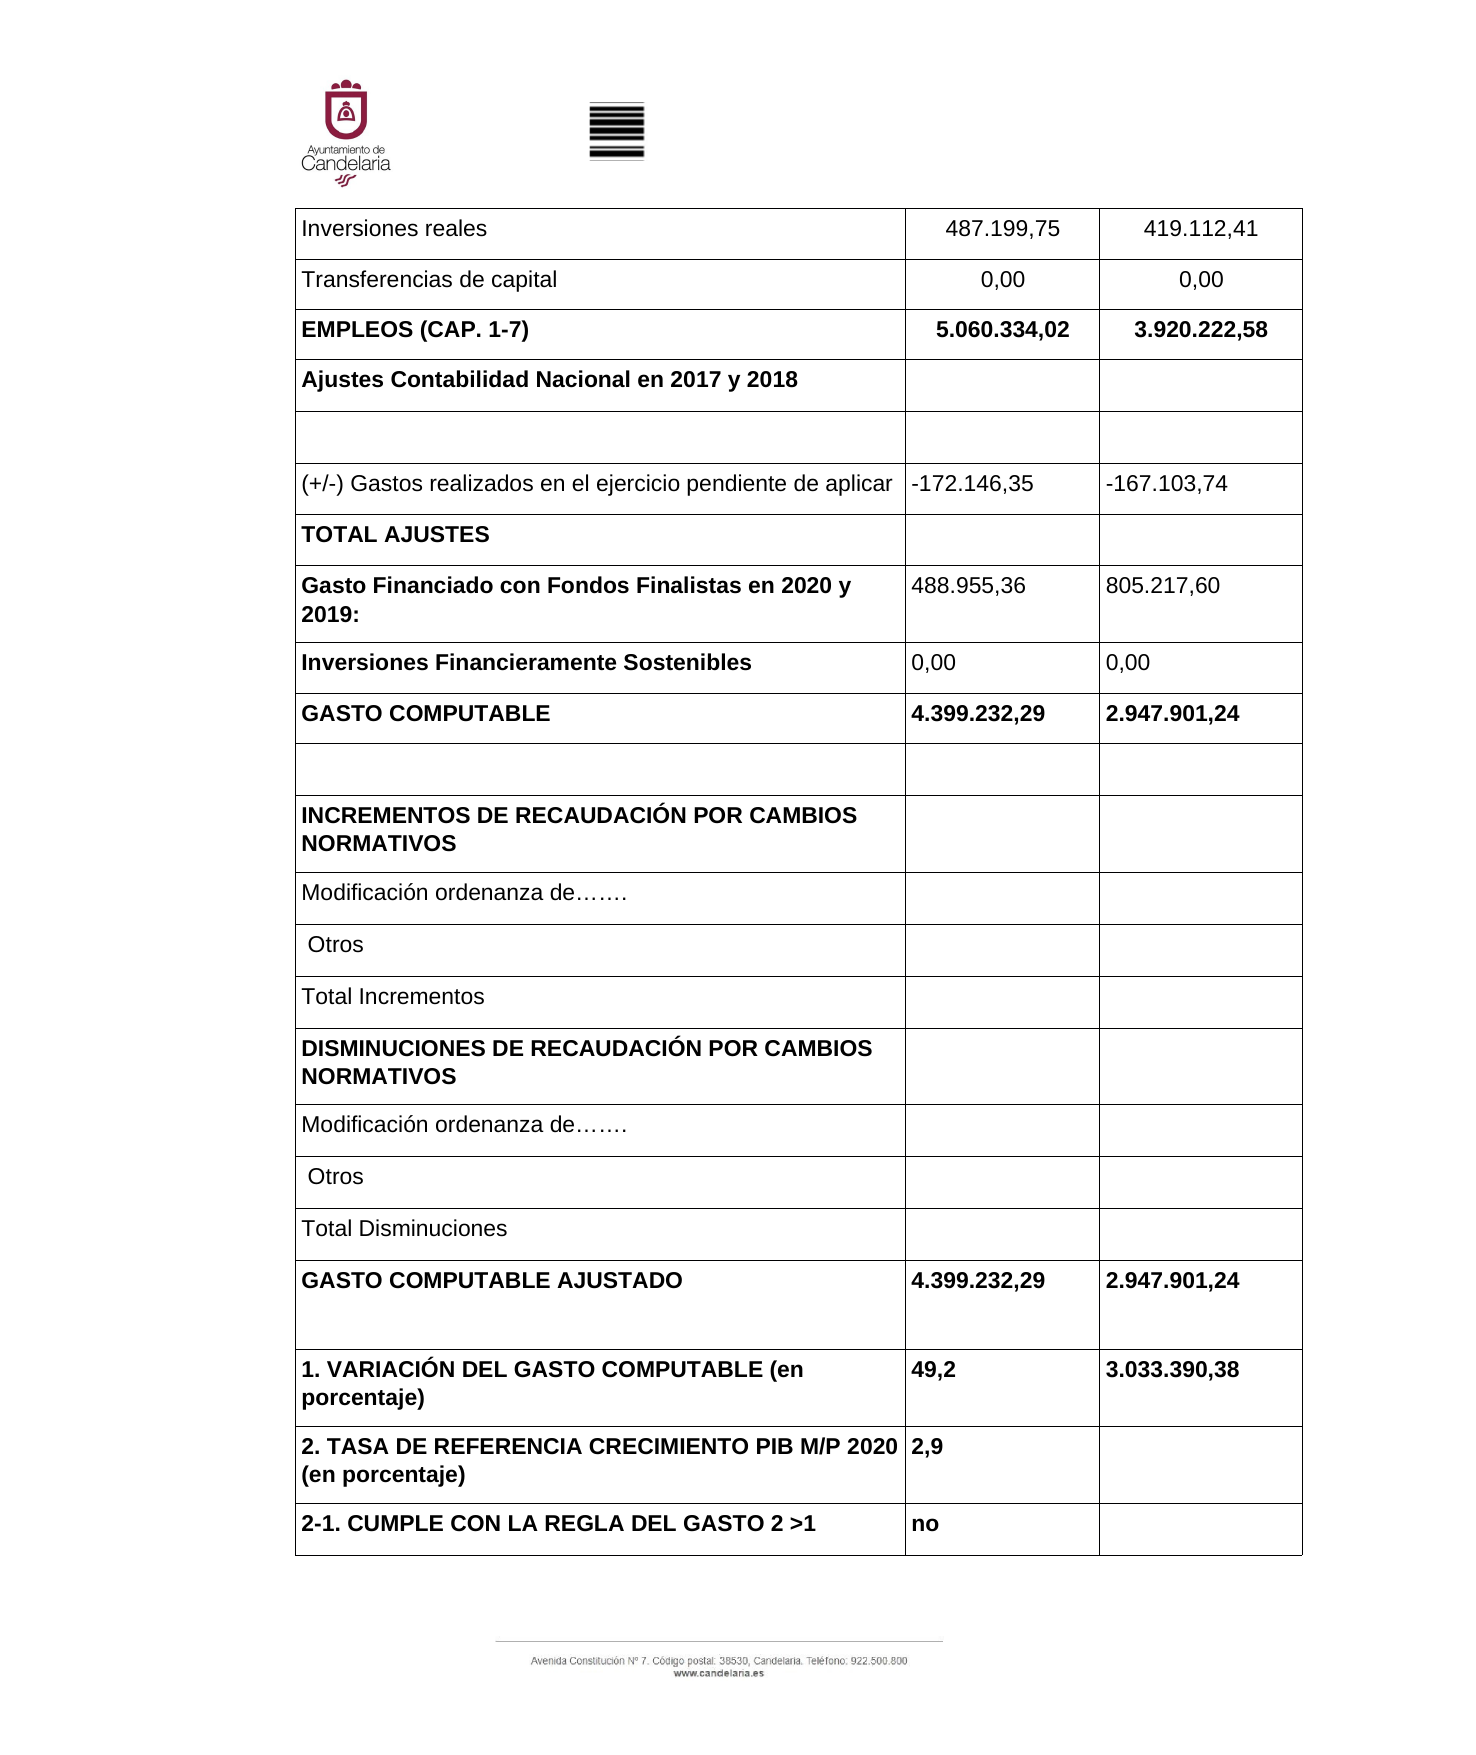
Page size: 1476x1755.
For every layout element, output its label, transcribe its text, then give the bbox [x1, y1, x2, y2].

table_cell 2.947.901,24 [1100, 694, 1302, 743]
table_cell [906, 412, 1099, 463]
table_cell 0,00 [906, 643, 1099, 693]
table_cell 2-1. CUMPLE CON LA REGLA DEL GASTO 2 >1 [296, 1504, 905, 1554]
table_cell [906, 515, 1099, 565]
table_cell [1100, 1029, 1302, 1104]
table_cell 4.399.232,29 [906, 694, 1099, 743]
table_cell [1100, 977, 1302, 1027]
table_cell [1100, 1105, 1302, 1156]
table_cell 0,00 [1100, 260, 1302, 309]
table_cell [1100, 1504, 1302, 1554]
table_cell 488.955,36 [906, 566, 1099, 642]
table_cell [296, 744, 905, 795]
table_cell [1100, 1157, 1302, 1208]
table_cell Transferencias de capital [296, 260, 905, 309]
table_cell 49,2 [906, 1350, 1099, 1426]
table_cell Inversiones reales [296, 209, 905, 258]
table_cell [1100, 412, 1302, 463]
table_cell no [906, 1504, 1099, 1554]
table_cell [906, 1029, 1099, 1104]
table_cell 3.033.390,38 [1100, 1350, 1302, 1426]
table_cell Inversiones Financieramente Sostenibles [296, 643, 905, 693]
table_cell Total Disminuciones [296, 1209, 905, 1260]
table_cell [296, 412, 905, 463]
table_cell Modificación ordenanza de……. [296, 873, 905, 924]
table_cell 5.060.334,02 [906, 310, 1099, 359]
table_cell 3.920.222,58 [1100, 310, 1302, 359]
table_cell Otros [296, 925, 905, 976]
table_cell DISMINUCIONES DE RECAUDACIÓN POR CAMBIOS NORMATIVOS [296, 1029, 905, 1104]
table_cell [906, 1105, 1099, 1156]
table_cell Modificación ordenanza de……. [296, 1105, 905, 1156]
table_cell [1100, 744, 1302, 795]
table_cell 0,00 [1100, 643, 1302, 693]
table_cell 0,00 [906, 260, 1099, 309]
table_cell Total Incrementos [296, 977, 905, 1027]
table_cell EMPLEOS (CAP. 1-7) [296, 310, 905, 359]
table_cell [1100, 796, 1302, 872]
table_cell [1100, 1209, 1302, 1260]
table_cell [1100, 360, 1302, 411]
table_cell -167.103,74 [1100, 464, 1302, 513]
table_cell 1. VARIACIÓN DEL GASTO COMPUTABLE (en porcentaje) [296, 1350, 905, 1426]
table_cell GASTO COMPUTABLE AJUSTADO [296, 1261, 905, 1349]
table_cell [1100, 1427, 1302, 1503]
table_cell [906, 796, 1099, 872]
table_cell 2. TASA DE REFERENCIA CRECIMIENTO PIB M/P 2020 (en porcentaje) [296, 1427, 905, 1503]
table_cell [906, 873, 1099, 924]
table_cell 2,9 [906, 1427, 1099, 1503]
table_cell Otros [296, 1157, 905, 1208]
table_cell [906, 360, 1099, 411]
table_cell [1100, 925, 1302, 976]
table_cell TOTAL AJUSTES [296, 515, 905, 565]
table_cell [906, 1209, 1099, 1260]
table_cell Gasto Financiado con Fondos Finalistas en 2020 y 2019: [296, 566, 905, 642]
table_cell GASTO COMPUTABLE [296, 694, 905, 743]
table_cell Ajustes Contabilidad Nacional en 2017 y 2018 [296, 360, 905, 411]
table_cell -172.146,35 [906, 464, 1099, 513]
table_cell 487.199,75 [906, 209, 1099, 258]
table_cell [906, 1157, 1099, 1208]
table_cell 805.217,60 [1100, 566, 1302, 642]
table_cell 4.399.232,29 [906, 1261, 1099, 1349]
table_cell [906, 744, 1099, 795]
table_cell 419.112,41 [1100, 209, 1302, 258]
table_cell [906, 925, 1099, 976]
table_cell [906, 977, 1099, 1027]
table_cell (+/-) Gastos realizados en el ejercicio pendiente de aplicar [296, 464, 905, 513]
table_cell 2.947.901,24 [1100, 1261, 1302, 1349]
table_cell [1100, 515, 1302, 565]
table_cell [1100, 873, 1302, 924]
table_cell INCREMENTOS DE RECAUDACIÓN POR CAMBIOS NORMATIVOS [296, 796, 905, 872]
